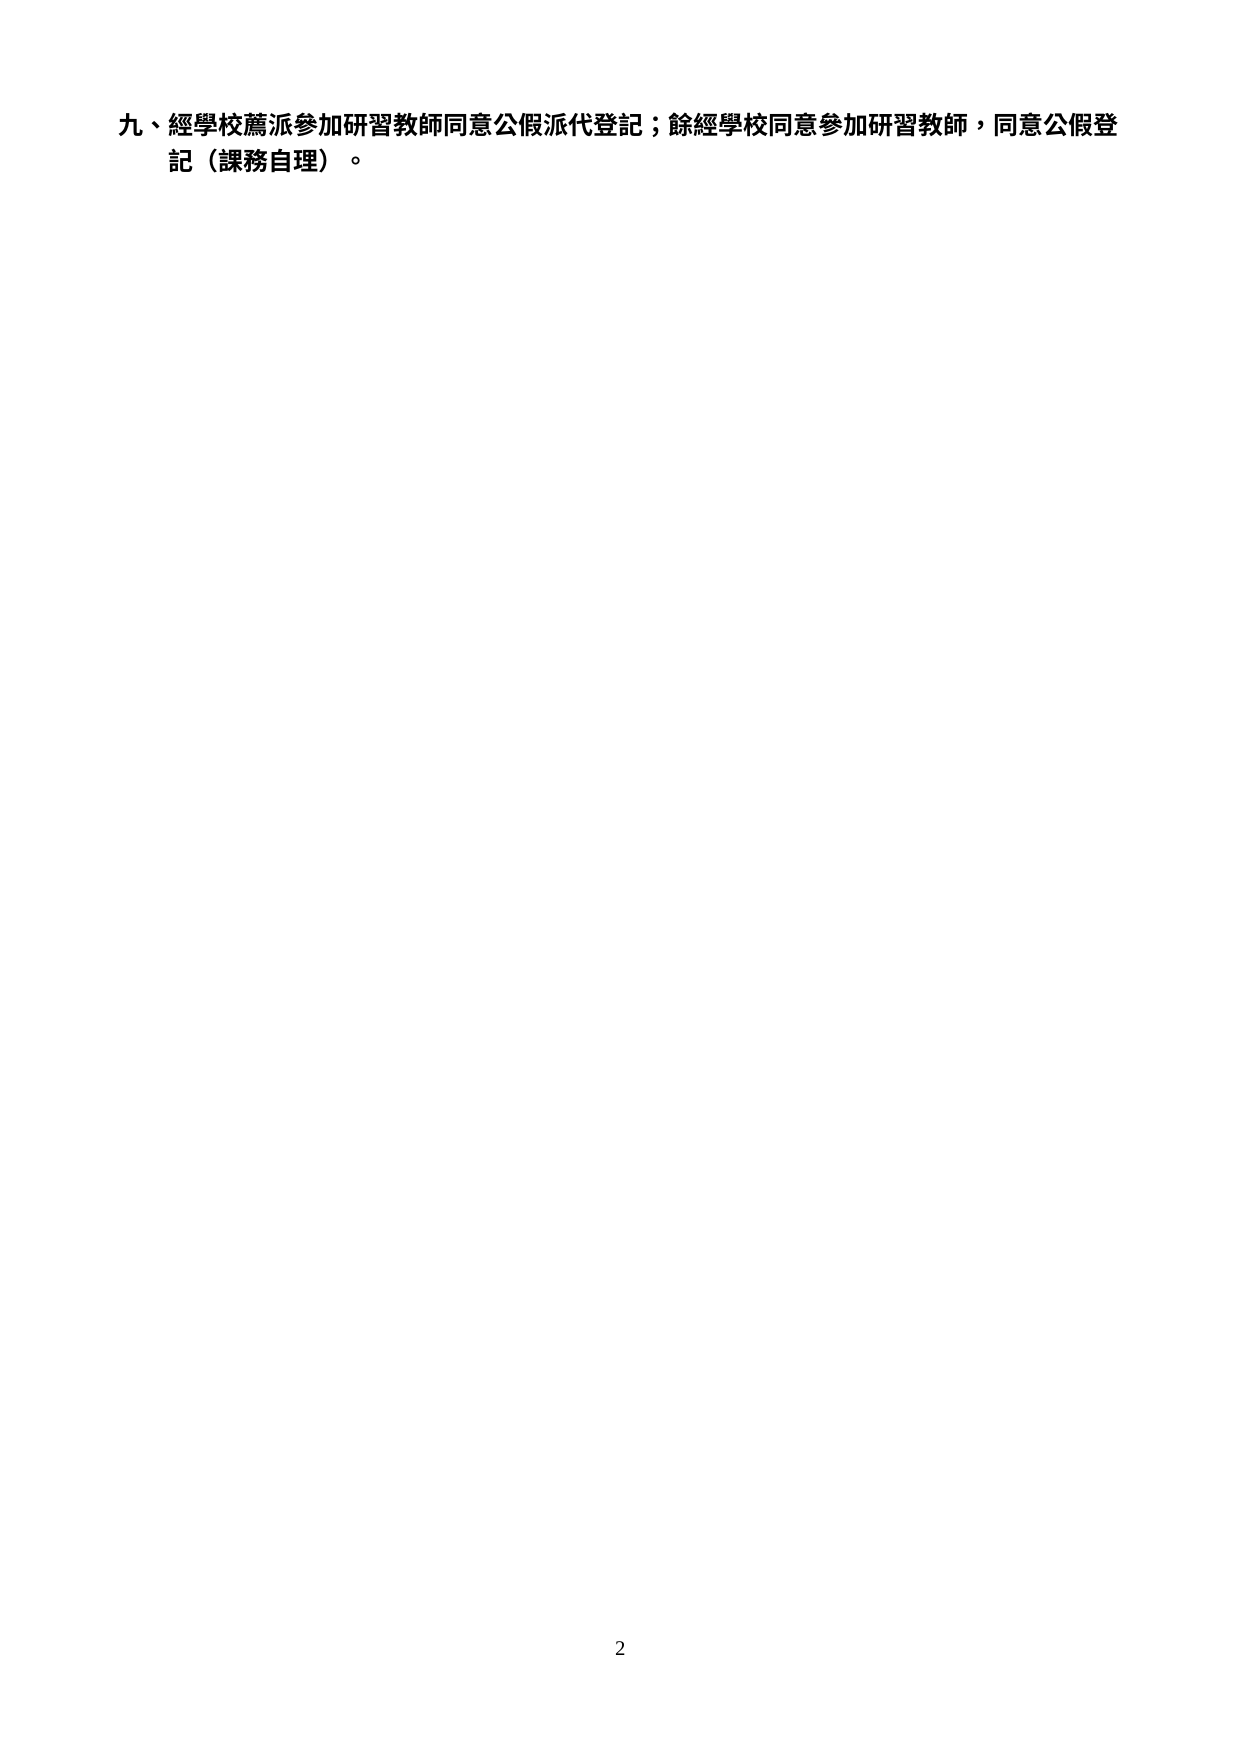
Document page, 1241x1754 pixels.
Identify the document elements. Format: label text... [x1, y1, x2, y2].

text 九、經學校薦派參加研習教師同意公假派代登記；餘經學校同意參加研習教師，同意公假登記（課務自理）。 [118, 105, 1122, 178]
